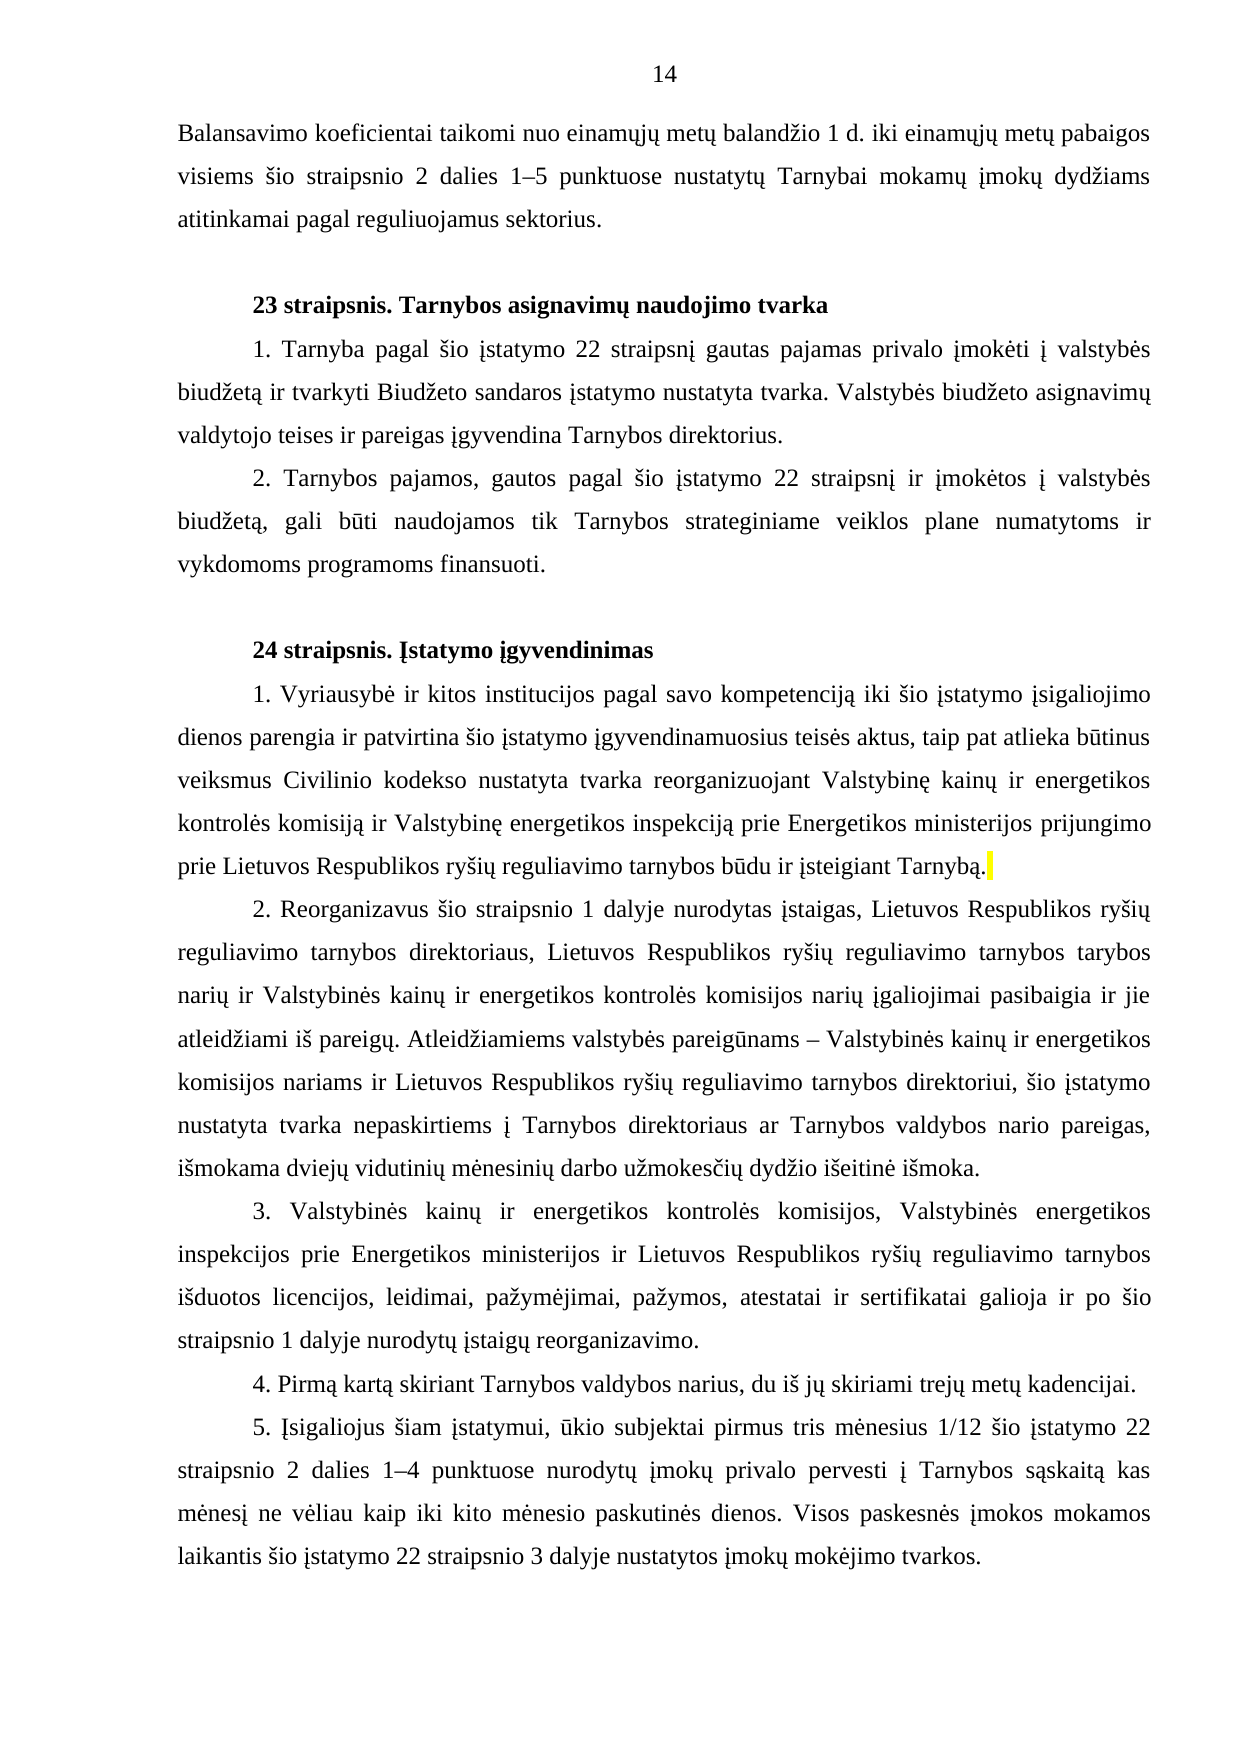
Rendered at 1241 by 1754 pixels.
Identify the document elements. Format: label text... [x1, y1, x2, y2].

text 1. Vyriausybė ir kitos institucijos pagal savo kompetenciją iki šio įstatymo įsigaliojimo dienos parengia ir patvirtina šio įstatymo įgyvendinamuosius teisės aktus, taip pat atlieka būtinus veiksmus Civilinio kodekso nustatyta tvarka reorganizuojant Valstybinę kainų ir energetikos kontrolės komisiją ir Valstybinę energetikos inspekciją prie Energetikos ministerijos prijungimo prie Lietuvos Respublikos ryšių reguliavimo tarnybos būdu ir įsteigiant Tarnybą. [177, 679, 1152, 880]
text 5. Įsigaliojus šiam įstatymui, ūkio subjektai pirmus tris mėnesius 1/12 šio įstatymo 22 straipsnio 2 dalies 1–4 punktuose nurodytų įmokų privalo pervesti į Tarnybos sąskaitą kas mėnesį ne vėliau kaip iki kito mėnesio paskutinės dienos. Visos paskesnės įmokos mokamos laikantis šio įstatymo 22 straipsnio 3 dalyje nustatytos įmokų mokėjimo tvarkos. [177, 1412, 1152, 1570]
text 4. Pirmą kartą skiriant Tarnybos valdybos narius, du iš jų skiriami trejų metų kadencijai. [177, 1369, 1152, 1397]
text 23 straipsnis. Tarnybos asignavimų naudojimo tvarka [177, 291, 1152, 319]
text 2. Reorganizavus šio straipsnio 1 dalyje nurodytas įstaigas, Lietuvos Respublikos ryšių reguliavimo tarnybos direktoriaus, Lietuvos Respublikos ryšių reguliavimo tarnybos tarybos narių ir Valstybinės kainų ir energetikos kontrolės komisijos narių įgaliojimai pasibaigia ir jie atleidžiami iš pareigų. Atleidžiamiems valstybės pareigūnams – Valstybinės kainų ir energetikos komisijos nariams ir Lietuvos Respublikos ryšių reguliavimo tarnybos direktoriui, šio įstatymo nustatyta tvarka nepaskirtiems į Tarnybos direktoriaus ar Tarnybos valdybos nario pareigas, išmokama dviejų vidutinių mėnesinių darbo užmokesčių dydžio išeitinė išmoka. [177, 894, 1152, 1182]
text 1. Tarnyba pagal šio įstatymo 22 straipsnį gautas pajamas privalo įmokėti į valstybės biudžetą ir tvarkyti Biudžeto sandaros įstatymo nustatyta tvarka. Valstybės biudžeto asignavimų valdytojo teises ir pareigas įgyvendina Tarnybos direktorius. [177, 334, 1152, 449]
text 24 straipsnis. Įstatymo įgyvendinimas [177, 636, 1152, 664]
text Balansavimo koeficientai taikomi nuo einamųjų metų balandžio 1 d. iki einamųjų metų pabaigos visiems šio straipsnio 2 dalies 1–5 punktuose nustatytų Tarnybai mokamų įmokų dydžiams atitinkamai pagal reguliuojamus sektorius. [177, 118, 1152, 233]
text 2. Tarnybos pajamos, gautos pagal šio įstatymo 22 straipsnį ir įmokėtos į valstybės biudžetą, gali būti naudojamos tik Tarnybos strateginiame veiklos plane numatytoms ir vykdomoms programoms finansuoti. [177, 463, 1152, 578]
text 3. Valstybinės kainų ir energetikos kontrolės komisijos, Valstybinės energetikos inspekcijos prie Energetikos ministerijos ir Lietuvos Respublikos ryšių reguliavimo tarnybos išduotos licencijos, leidimai, pažymėjimai, pažymos, atestatai ir sertifikatai galioja ir po šio straipsnio 1 dalyje nurodytų įstaigų reorganizavimo. [177, 1196, 1152, 1354]
